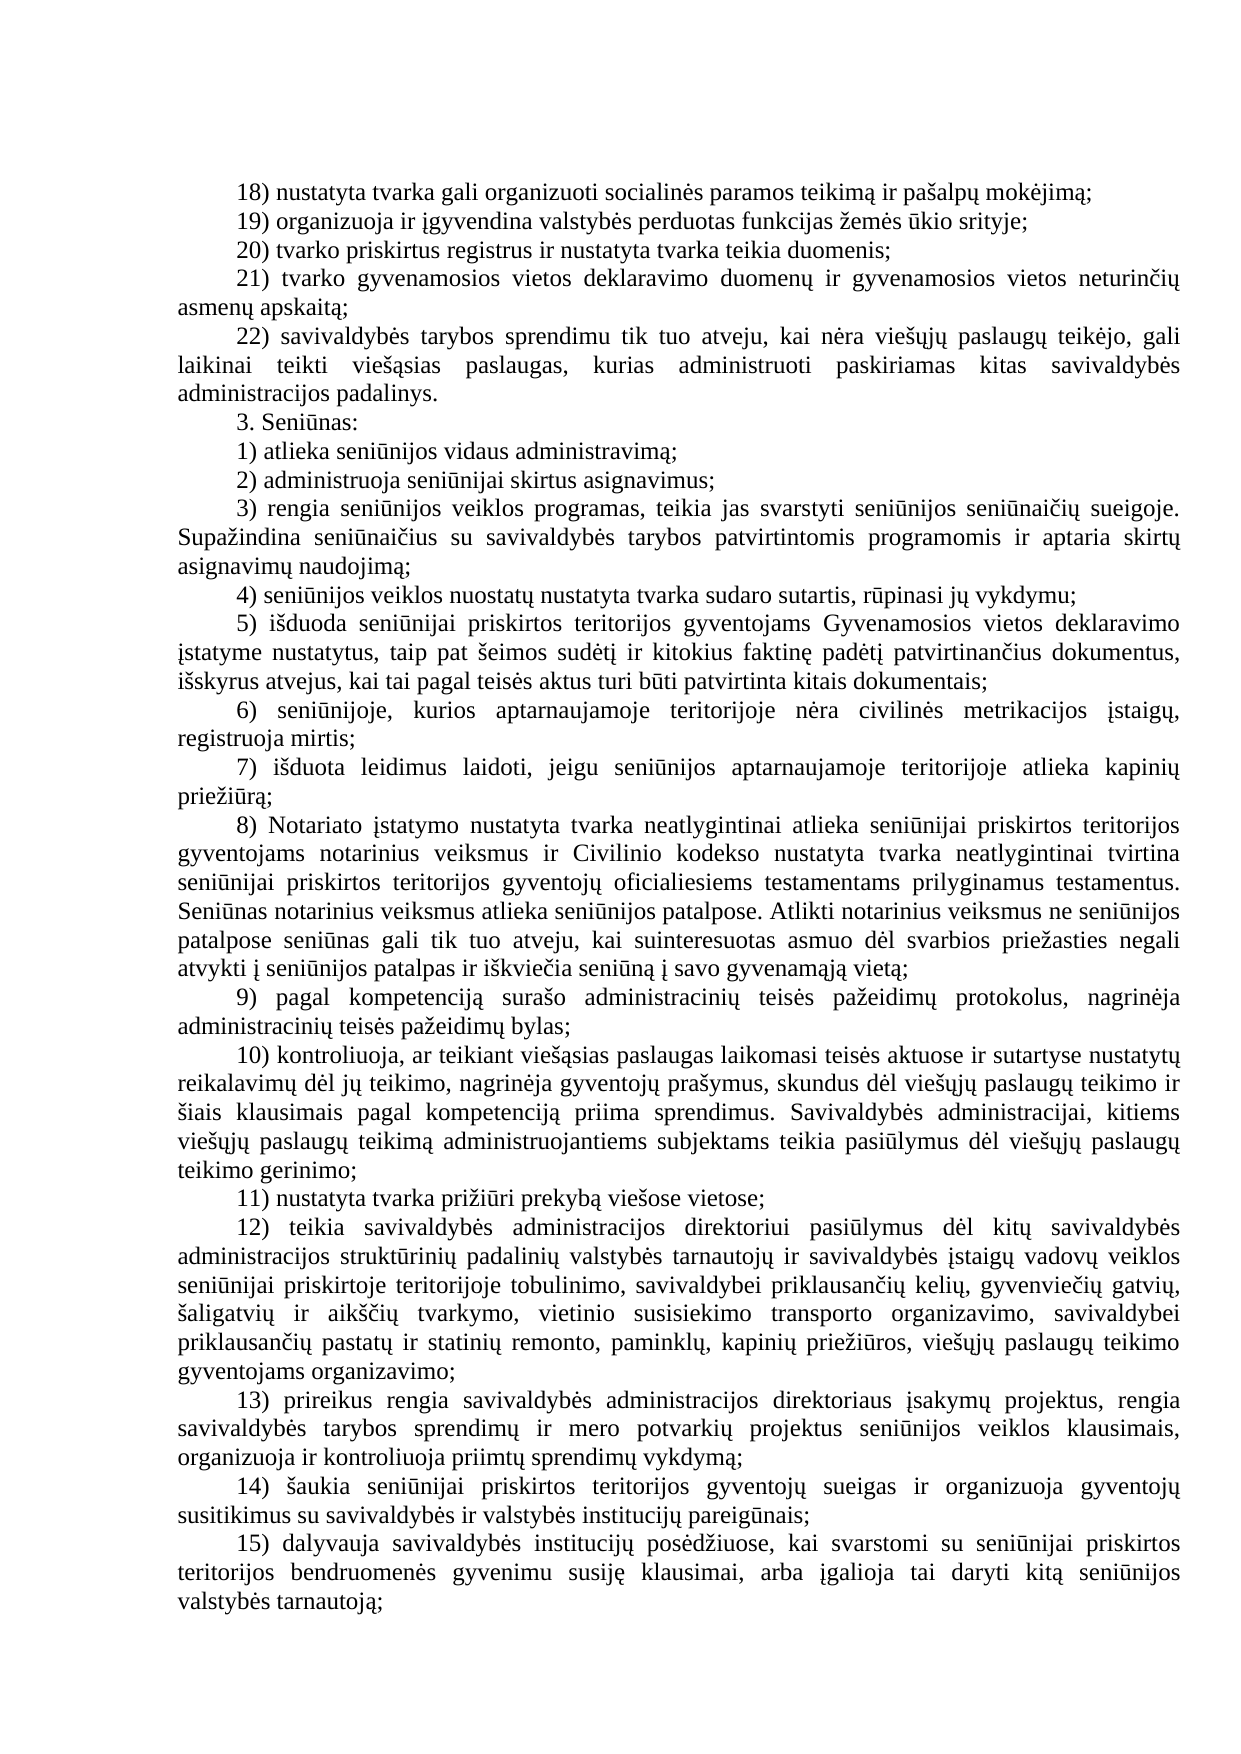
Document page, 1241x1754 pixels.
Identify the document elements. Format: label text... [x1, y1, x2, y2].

text 6) seniūnijoje, kurios aptarnaujamoje teritorijoje nėra civilinės metrikacijos įstaigų, registruoja mirtis; [177, 695, 1181, 752]
text 13) prireikus rengia savivaldybės administracijos direktoriaus įsakymų projektus, rengia savivaldybės tarybos sprendimų ir mero potvarkių projektus seniūnijos veiklos klausimais, organizuoja ir kontroliuoja priimtų sprendimų vykdymą; [177, 1385, 1181, 1471]
text 10) kontroliuoja, ar teikiant viešąsias paslaugas laikomasi teisės aktuose ir sutartyse nustatytų reikalavimų dėl jų teikimo, nagrinėja gyventojų prašymus, skundus dėl viešųjų paslaugų teikimo ir šiais klausimais pagal kompetenciją priima sprendimus. Savivaldybės administracijai, kitiems viešųjų paslaugų teikimą administruojantiems subjektams teikia pasiūlymus dėl viešųjų paslaugų teikimo gerinimo; [177, 1040, 1181, 1183]
text 15) dalyvauja savivaldybės institucijų posėdžiuose, kai svarstomi su seniūnijai priskirtos teritorijos bendruomenės gyvenimu susiję klausimai, arba įgalioja tai daryti kitą seniūnijos valstybės tarnautoją; [177, 1528, 1181, 1615]
text 1) atlieka seniūnijos vidaus administravimą; [177, 436, 1181, 465]
text 8) Notariato įstatymo nustatyta tvarka neatlygintinai atlieka seniūnijai priskirtos teritorijos gyventojams notarinius veiksmus ir Civilinio kodekso nustatyta tvarka neatlygintinai tvirtina seniūnijai priskirtos teritorijos gyventojų oficialiesiems testamentams prilyginamus testamentus. Seniūnas notarinius veiksmus atlieka seniūnijos patalpose. Atlikti notarinius veiksmus ne seniūnijos patalpose seniūnas gali tik tuo atveju, kai suinteresuotas asmuo dėl svarbios priežasties negali atvykti į seniūnijos patalpas ir iškviečia seniūną į savo gyvenamąją vietą; [177, 810, 1181, 982]
text 3) rengia seniūnijos veiklos programas, teikia jas svarstyti seniūnijos seniūnaičių sueigoje. Supažindina seniūnaičius su savivaldybės tarybos patvirtintomis programomis ir aptaria skirtų asignavimų naudojimą; [177, 493, 1181, 580]
text 22) savivaldybės tarybos sprendimu tik tuo atveju, kai nėra viešųjų paslaugų teikėjo, gali laikinai teikti viešąsias paslaugas, kurias administruoti paskiriamas kitas savivaldybės administracijos padalinys. [177, 321, 1181, 407]
text 2) administruoja seniūnijai skirtus asignavimus; [177, 465, 1181, 493]
text 7) išduota leidimus laidoti, jeigu seniūnijos aptarnaujamoje teritorijoje atlieka kapinių priežiūrą; [177, 752, 1181, 810]
text 21) tvarko gyvenamosios vietos deklaravimo duomenų ir gyvenamosios vietos neturinčių asmenų apskaitą; [177, 263, 1181, 321]
text 11) nustatyta tvarka prižiūri prekybą viešose vietose; [177, 1183, 1181, 1212]
text 3. Seniūnas: [177, 407, 1181, 436]
text 9) pagal kompetenciją surašo administracinių teisės pažeidimų protokolus, nagrinėja administracinių teisės pažeidimų bylas; [177, 982, 1181, 1040]
text 14) šaukia seniūnijai priskirtos teritorijos gyventojų sueigas ir organizuoja gyventojų susitikimus su savivaldybės ir valstybės institucijų pareigūnais; [177, 1471, 1181, 1528]
text 19) organizuoja ir įgyvendina valstybės perduotas funkcijas žemės ūkio srityje; [177, 206, 1181, 235]
text 18) nustatyta tvarka gali organizuoti socialinės paramos teikimą ir pašalpų mokėjimą; [177, 177, 1181, 206]
text 12) teikia savivaldybės administracijos direktoriui pasiūlymus dėl kitų savivaldybės administracijos struktūrinių padalinių valstybės tarnautojų ir savivaldybės įstaigų vadovų veiklos seniūnijai priskirtoje teritorijoje tobulinimo, savivaldybei priklausančių kelių, gyvenviečių gatvių, šaligatvių ir aikščių tvarkymo, vietinio susisiekimo transporto organizavimo, savivaldybei priklausančių pastatų ir statinių remonto, paminklų, kapinių priežiūros, viešųjų paslaugų teikimo gyventojams organizavimo; [177, 1212, 1181, 1385]
text 4) seniūnijos veiklos nuostatų nustatyta tvarka sudaro sutartis, rūpinasi jų vykdymu; [177, 580, 1181, 608]
text 5) išduoda seniūnijai priskirtos teritorijos gyventojams Gyvenamosios vietos deklaravimo įstatyme nustatytus, taip pat šeimos sudėtį ir kitokius faktinę padėtį patvirtinančius dokumentus, išskyrus atvejus, kai tai pagal teisės aktus turi būti patvirtinta kitais dokumentais; [177, 608, 1181, 695]
text 20) tvarko priskirtus registrus ir nustatyta tvarka teikia duomenis; [177, 235, 1181, 263]
